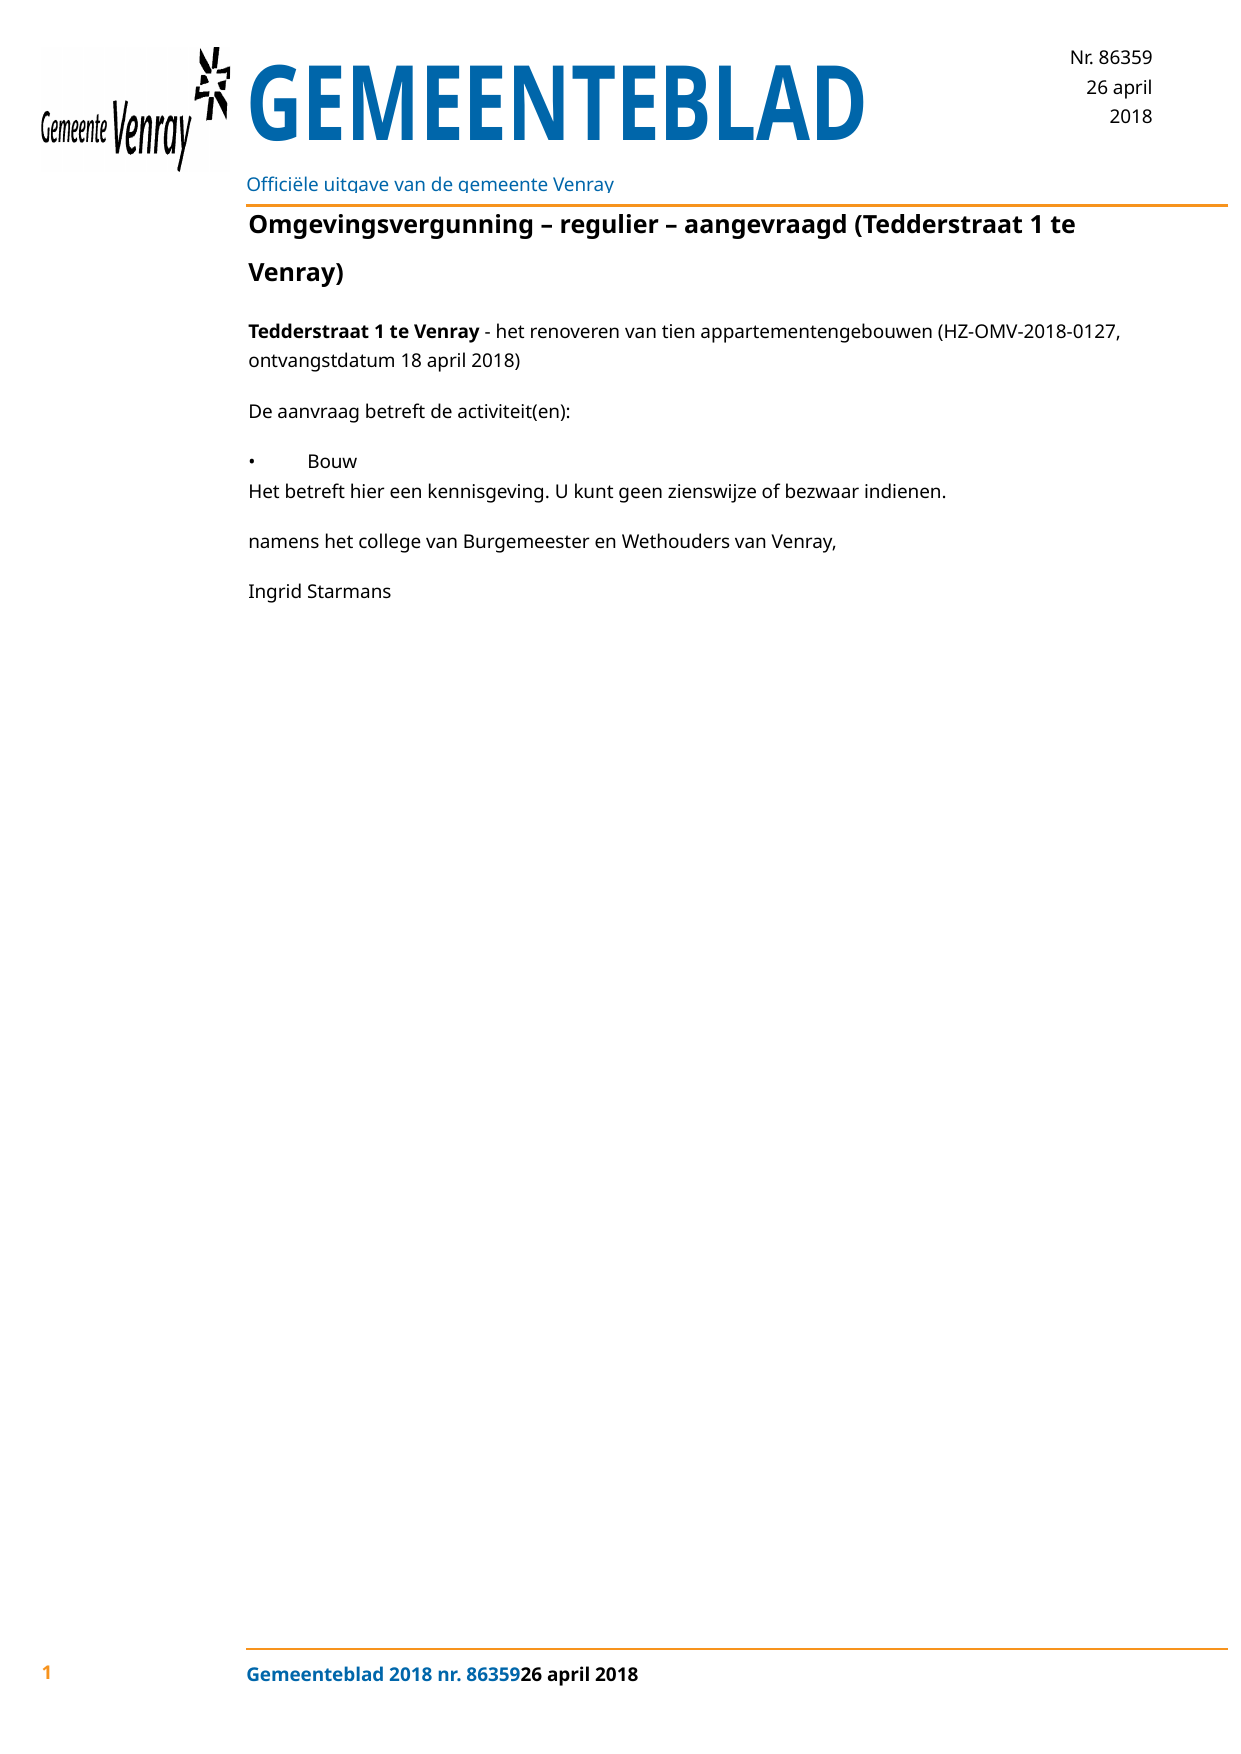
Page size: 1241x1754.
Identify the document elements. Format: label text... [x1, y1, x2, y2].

list Bouw [248, 448, 1152, 474]
text Omgevingsvergunning – regulier – aangevraagd (Tedderstraat 1 te Venray) [248, 207, 1152, 288]
text Het betreft hier een kennisgeving. U kunt geen zienswijze of bezwaar indienen. [248, 478, 1152, 504]
text Tedderstraat 1 te Venray - het renoveren van tien appartementengebouwen (HZ-OMV-2018-0127, ontvangstdatum 18 april 2018) [248, 318, 1152, 373]
picture [41, 47, 231, 172]
text namens het college van Burgemeester en Wethouders van Venray, [248, 528, 1152, 554]
text De aanvraag betreft de activiteit(en): [248, 398, 1152, 424]
text Ingrid Starmans [248, 579, 1152, 604]
